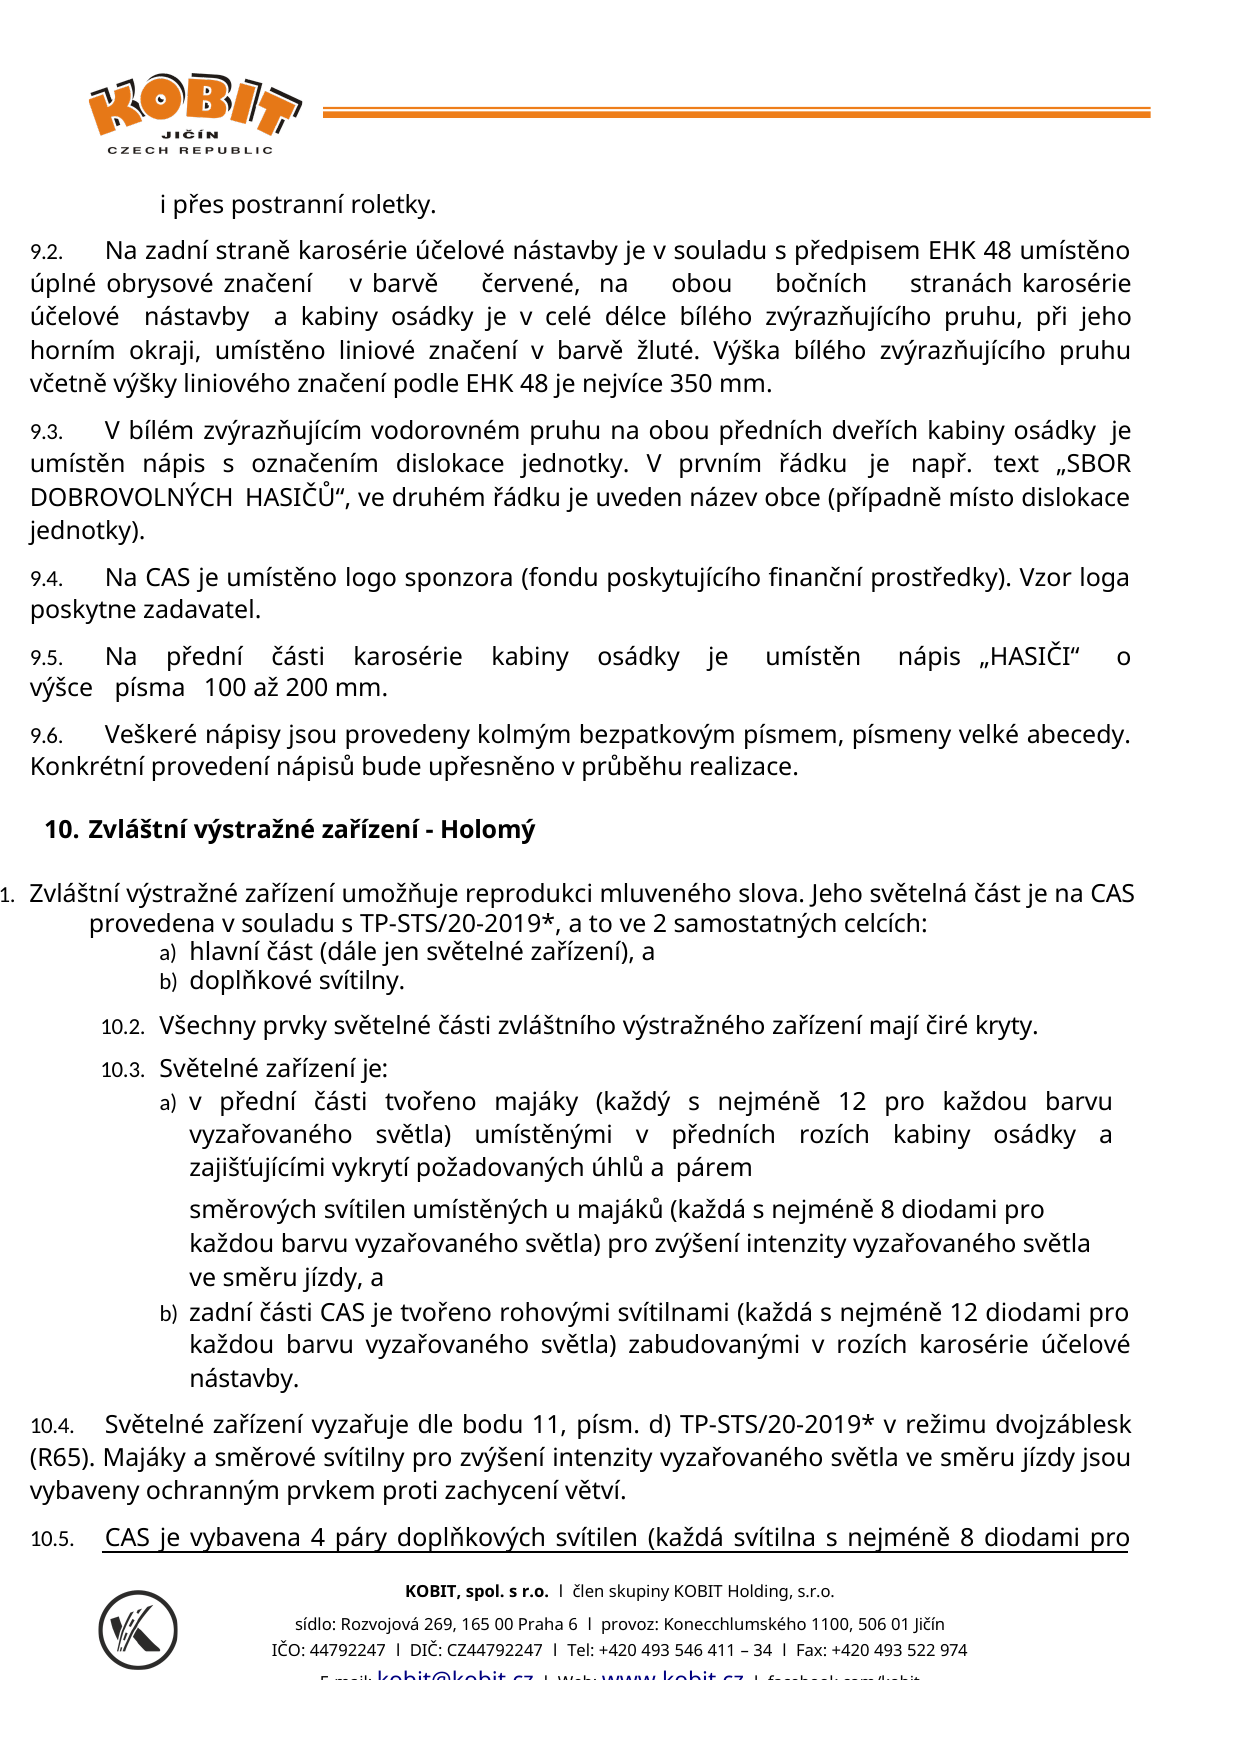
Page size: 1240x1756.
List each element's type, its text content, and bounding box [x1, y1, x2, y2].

text směrových svítilen umístěných u majáků (každá s nejméně 8 diodami pro každou barvu vyzařovaného světla) pro zvýšení intenzity vyzařovaného světla ve směru jízdy, a [189, 1192, 1122, 1294]
list Na CAS je umístěno logo sponzora (fondu poskytujícího finanční prostředky). Vzor loga poskytne zadavatel. [29, 560, 1132, 625]
list Všechny prvky světelné části zvláštního výstražného zařízení mají čiré kryty. [100, 1007, 1210, 1041]
list Světelné zařízení vyzařuje dle bodu 11, písm. d) TP-STS/20-2019* v režimu dvojzáblesk (R65). Majáky a směrové svítilny pro zvýšení intenzity vyzařovaného světla ve směru jízdy jsou vybaveny ochranným prvkem proti zachycení větví. [29, 1407, 1132, 1507]
list Na zadní straně karosérie účelové nástavby je v souladu s předpisem EHK 48 umístěno úplné obrysové značení v barvě červené, na obou bočních stranách karosérie účelové nástavby a kabiny osádky je v celé délce bílého zvýrazňujícího pruhu, při jeho horním okraji, umístěno liniové značení v barvě žluté. Výška bílého zvýrazňujícího pruhu včetně výšky liniového značení podle EHK 48 je nejvíce 350 mm. [29, 233, 1132, 400]
list doplňkové svítilny. [159, 966, 1210, 996]
list V bílém zvýrazňujícím vodorovném pruhu na obou předních dveřích kabiny osádky je umístěn nápis s označením dislokace jednotky. V prvním řádku je např. text „SBOR DOBROVOLNÝCH HASIČŮ“, ve druhém řádku je uveden název obce (případně místo dislokace jednotky). [29, 413, 1131, 547]
list CAS je vybavena 4 páry doplňkových svítilen (každá svítilna s nejméně 8 diodami pro [29, 1520, 1132, 1553]
list Zvláštní výstražné zařízení umožňuje reprodukci mluveného slova. Jeho světelná část je na CAS [0, 876, 1151, 908]
list zadní části CAS je tvořeno rohovými svítilnami (každá s nejméně 12 diodami pro každou barvu vyzařovaného světla) zabudovanými v rozích karosérie účelové nástavby. [159, 1294, 1131, 1394]
list Na přední části karosérie kabiny osádky je umístěn nápis „HASIČI“ o výšce písma 100 až 200 mm. [29, 639, 1132, 704]
list hlavní část (dále jen světelné zařízení), a [159, 938, 1210, 966]
list Zvláštní výstražné zařízení - Holomý [44, 812, 1210, 846]
list v přední části tvořeno majáky (každý s nejméně 12 pro každou barvu vyzařovaného světla) umístěnými v předních rozích kabiny osádky a zajišťujícími vykrytí požadovaných úhlů a párem [159, 1083, 1114, 1184]
text provedena v souladu s TP-STS/20-2019*, a to ve 2 samostatných celcích: [89, 909, 1210, 938]
text i přes postranní roletky. [159, 186, 1210, 220]
list Veškeré nápisy jsou provedeny kolmým bezpatkovým písmem, písmeny velké abecedy. Konkrétní provedení nápisů bude upřesněno v průběhu realizace. [29, 717, 1132, 783]
list Světelné zařízení je: [100, 1053, 1210, 1083]
